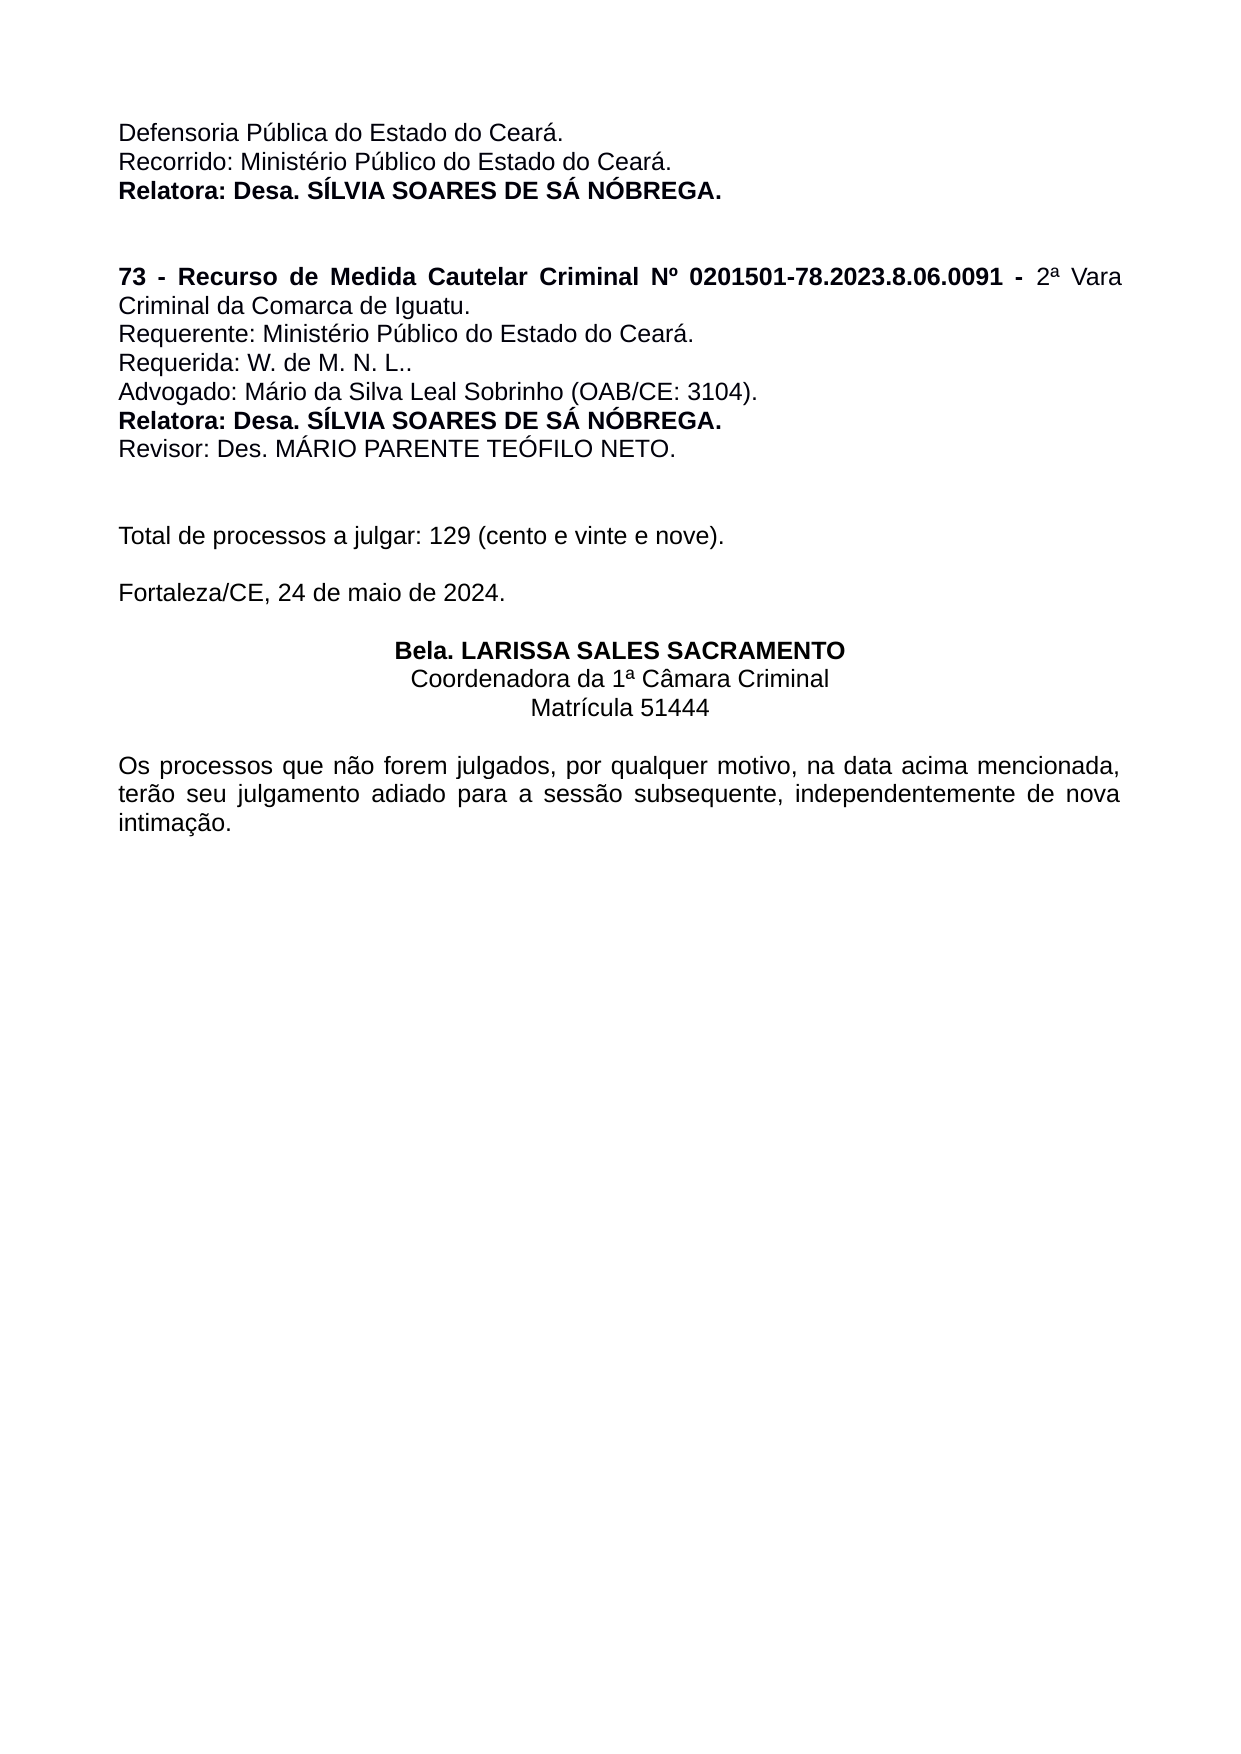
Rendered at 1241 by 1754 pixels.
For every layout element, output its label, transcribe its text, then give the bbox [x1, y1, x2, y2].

text Revisor: Des. MÁRIO PARENTE TEÓFILO NETO. [118, 434, 1122, 463]
text Relatora: Desa. SÍLVIA SOARES DE SÁ NÓBREGA. [118, 406, 1122, 434]
text Recorrido: Ministério Público do Estado do Ceará. [118, 147, 1122, 176]
text Os processos que não forem julgados, por qualquer motivo, na data acima mencionada, terão seu julgamento adiado para a sessão subsequente, independentemente de nova intimação. [118, 751, 1122, 837]
text Requerida: W. de M. N. L.. [118, 348, 1122, 377]
text Requerente: Ministério Público do Estado do Ceará. [118, 319, 1122, 348]
text Advogado: Mário da Silva Leal Sobrinho (OAB/CE: 3104). [118, 377, 1122, 406]
text Matrícula 51444 [118, 693, 1122, 722]
text Total de processos a julgar: 129 (cento e vinte e nove). [118, 521, 1122, 549]
text Relatora: Desa. SÍLVIA SOARES DE SÁ NÓBREGA. [118, 176, 1122, 204]
text Bela. LARISSA SALES SACRAMENTO [118, 636, 1122, 664]
text Fortaleza/CE, 24 de maio de 2024. [118, 578, 1122, 607]
text 73 - Recurso de Medida Cautelar Criminal Nº 0201501-78.2023.8.06.0091 - 2ª Vara Criminal da Comarca de Iguatu. [118, 262, 1122, 319]
text Defensoria Pública do Estado do Ceará. [118, 118, 1122, 147]
text Coordenadora da 1ª Câmara Criminal [118, 664, 1122, 693]
